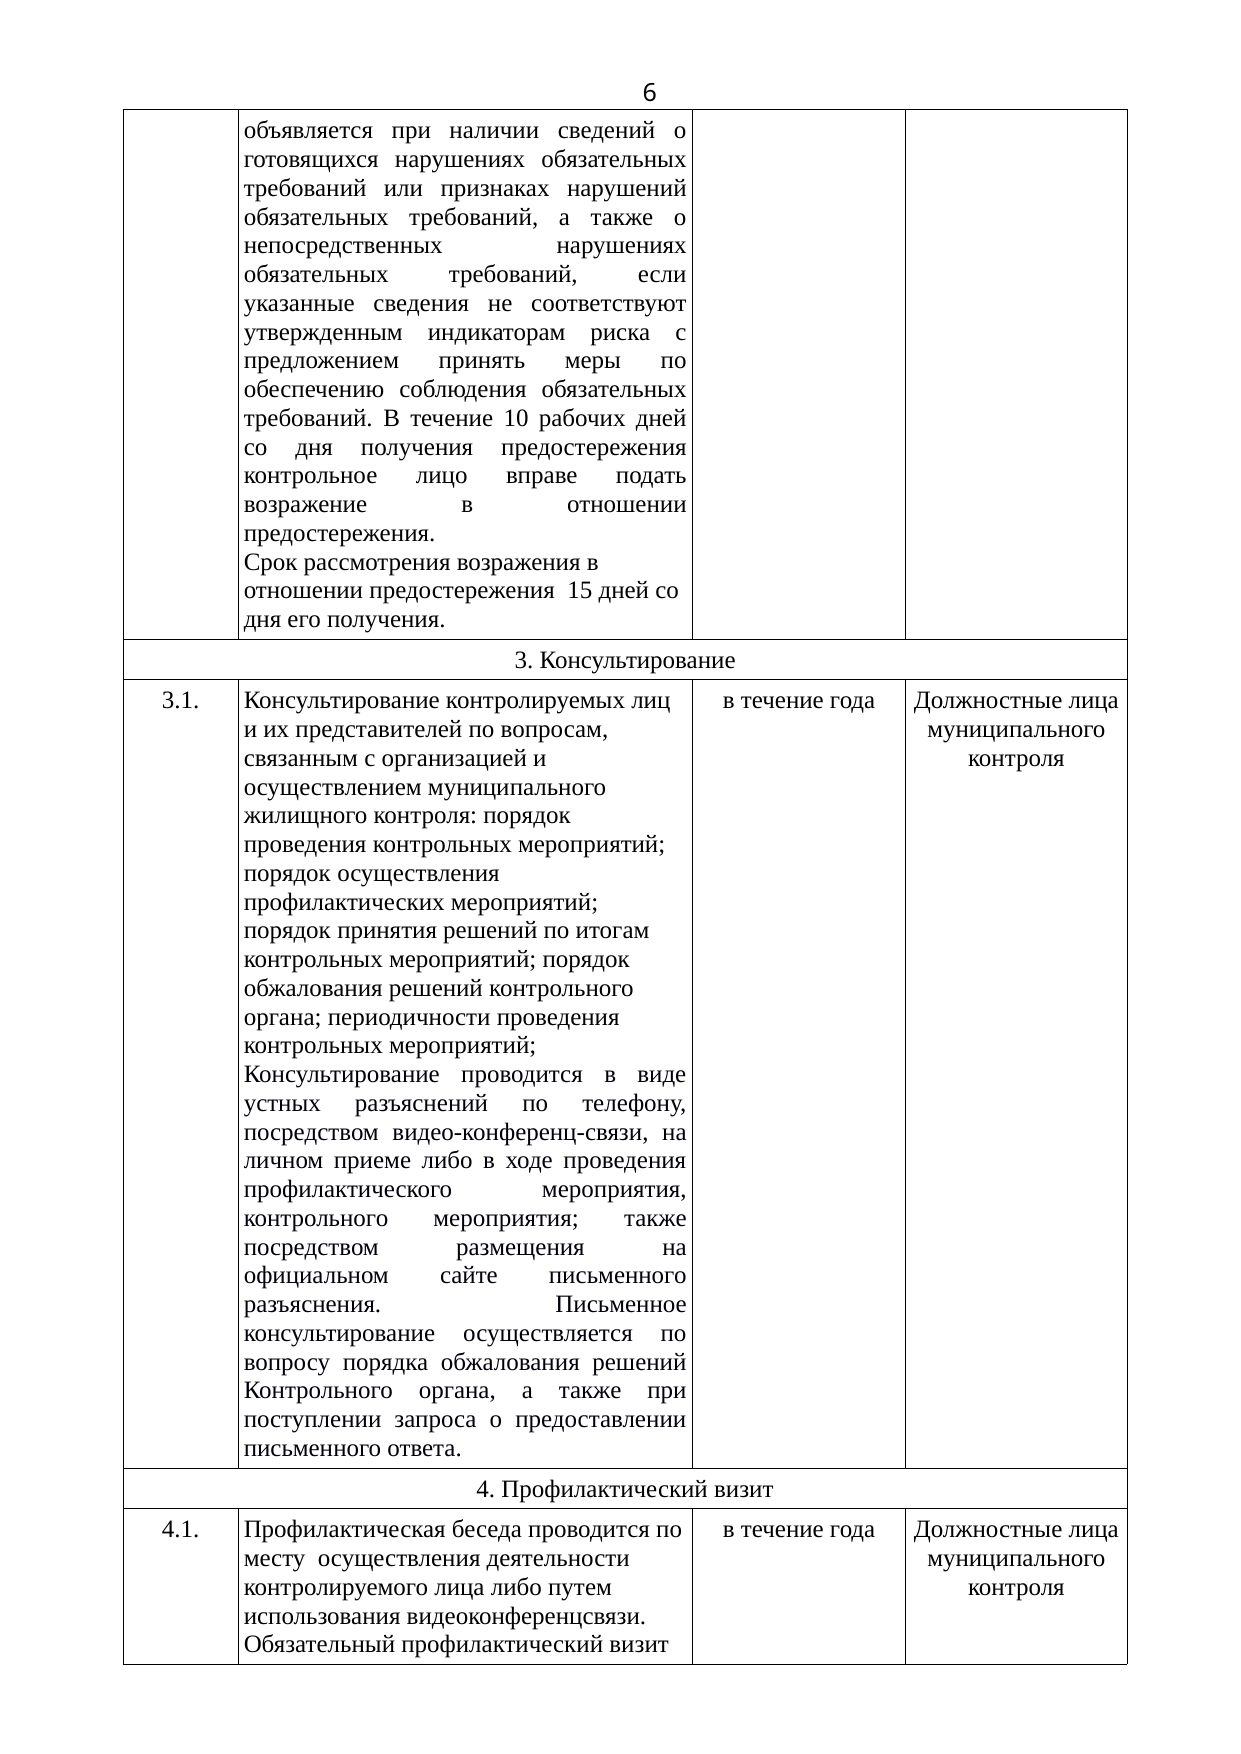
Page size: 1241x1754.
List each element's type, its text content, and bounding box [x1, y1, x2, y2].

table_cell 3. Консультирование [124, 640, 1127, 679]
table_cell в течение года [693, 1509, 905, 1664]
table_cell 4. Профилактический визит [124, 1469, 1127, 1508]
table_cell [906, 110, 1127, 638]
table_cell Должностные лица муниципального контроля [906, 680, 1127, 1467]
table_cell 3.1. [124, 680, 238, 1467]
table_cell Консультирование контролируемых лиц и их представителей по вопросам, связанным с организацией и осуществлением муниципального жилищного контроля: порядок проведения контрольных мероприятий; порядок осуществления профилактических мероприятий; порядок принятия решений по итогам контрольных мероприятий; порядок обжалования решений контрольного органа; периодичности проведения контрольных мероприятий; Консультирование проводится в виде устных разъяснений по телефону, посредством видео-конференц-связи, на личном приеме либо в ходе проведения профилактического мероприятия, контрольного мероприятия; также посредством размещения на официальном сайте письменного разъяснения. Письменное консультирование осуществляется по вопросу порядка обжалования решений Контрольного органа, а также при поступлении запроса о предоставлении письменного ответа. [239, 680, 692, 1467]
table_cell 4.1. [124, 1509, 238, 1664]
table_cell Должностные лица муниципального контроля [906, 1509, 1127, 1664]
table_cell объявляется при наличии сведений о готовящихся нарушениях обязательных требований или признаках нарушений обязательных требований, а также о непосредственных нарушениях обязательных требований, если указанные сведения не соответствуют утвержденным индикаторам риска с предложением принять меры по обеспечению соблюдения обязательных требований. В течение 10 рабочих дней со дня получения предостережения контрольное лицо вправе подать возражение в отношении предостережения. Срок рассмотрения возражения в отношении предостережения 15 дней со дня его получения. [239, 110, 692, 638]
table_cell [693, 110, 905, 638]
table_cell [124, 110, 238, 638]
table_cell Профилактическая беседа проводится по месту осуществления деятельности контролируемого лица либо путем использования видеоконференцсвязи. Обязательный профилактический визит [239, 1509, 692, 1664]
table_cell в течение года [693, 680, 905, 1467]
